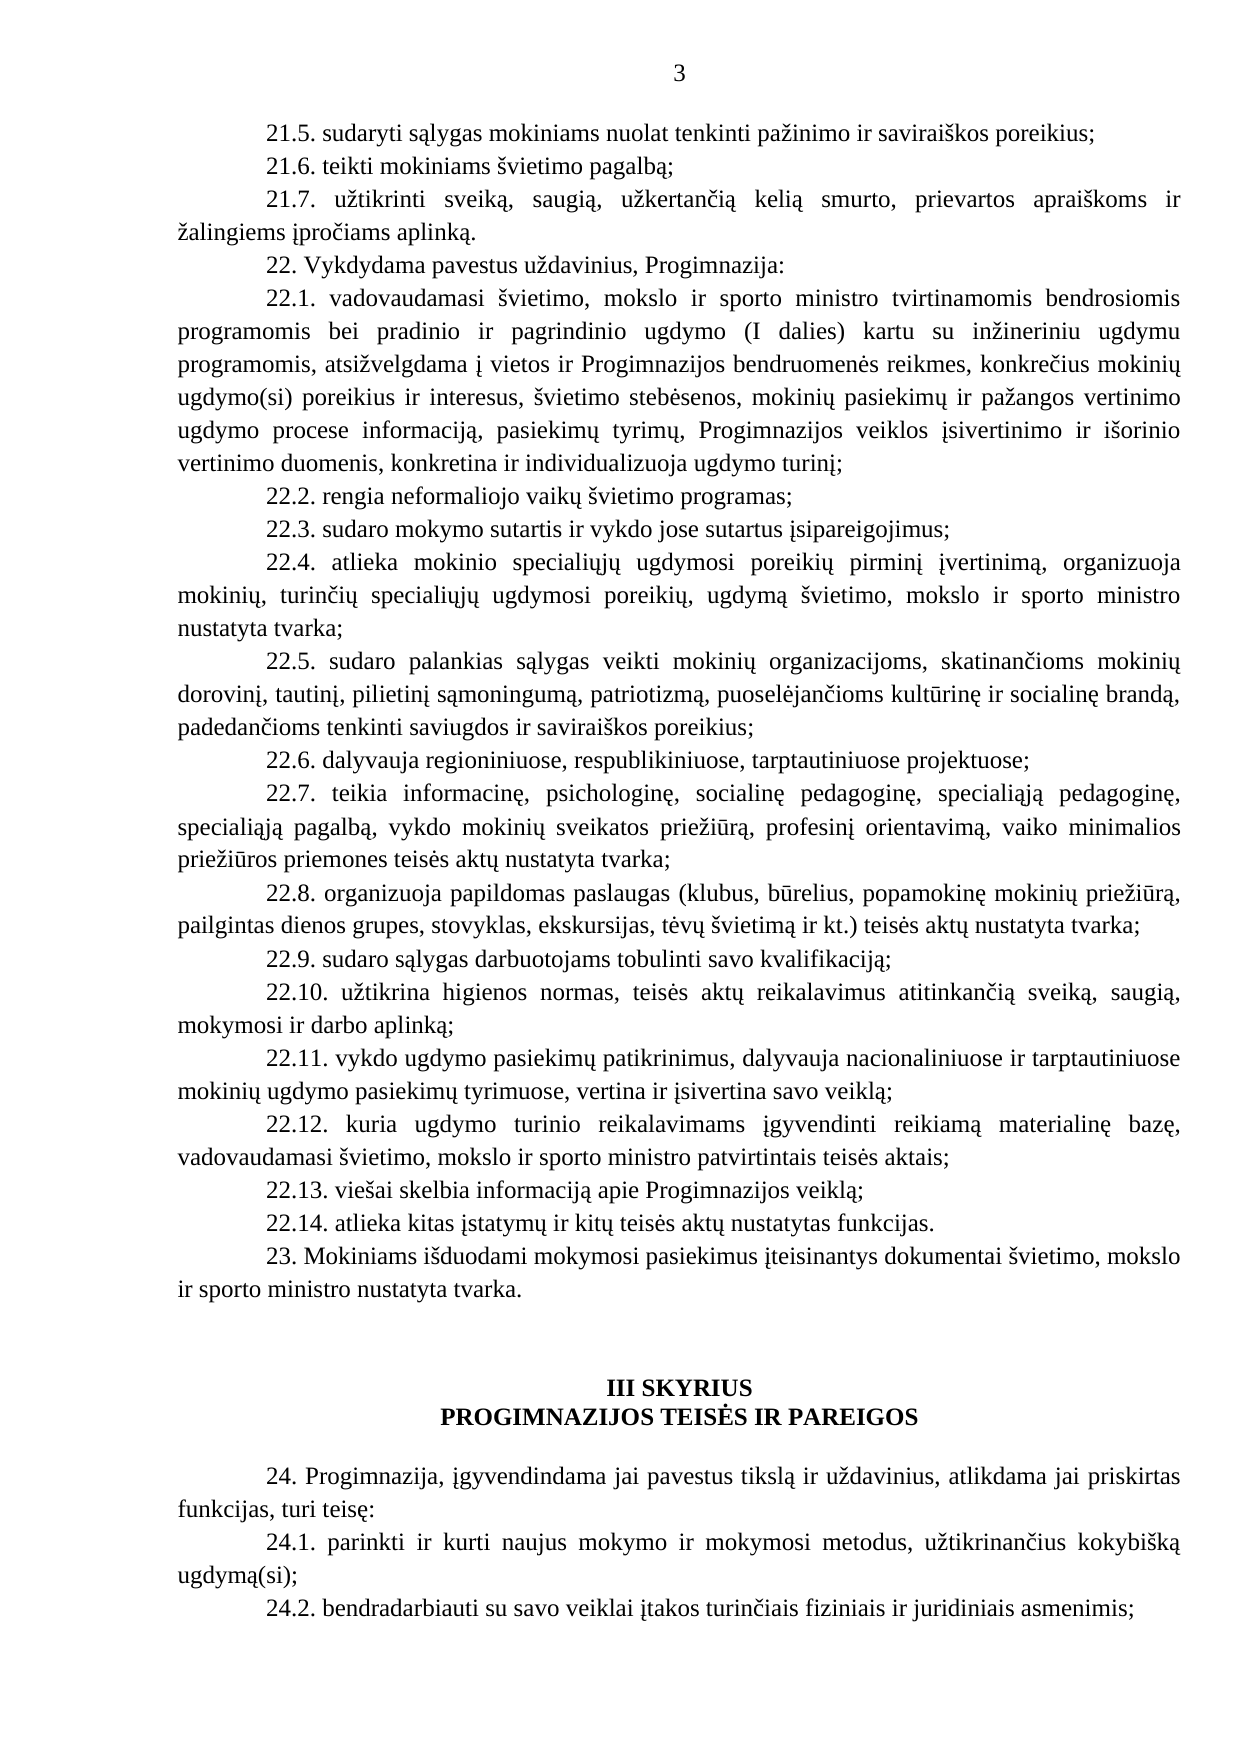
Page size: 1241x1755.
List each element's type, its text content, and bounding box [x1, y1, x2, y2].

text III SKYRIUS [177, 1373, 1181, 1402]
text 22.1. vadovaudamasi švietimo, mokslo ir sporto ministro tvirtinamomis bendrosiomis programomis bei pradinio ir pagrindinio ugdymo (I dalies) kartu su inžineriniu ugdymu programomis, atsižvelgdama į vietos ir Progimnazijos bendruomenės reikmes, konkrečius mokinių ugdymo(si) poreikius ir interesus, švietimo stebėsenos, mokinių pasiekimų ir pažangos vertinimo ugdymo procese informaciją, pasiekimų tyrimų, Progimnazijos veiklos įsivertinimo ir išorinio vertinimo duomenis, konkretina ir individualizuoja ugdymo turinį; [177, 283, 1181, 477]
text 22. Vykdydama pavestus uždavinius, Progimnazija: [177, 250, 1181, 279]
text 22.12. kuria ugdymo turinio reikalavimams įgyvendinti reikiamą materialinę bazę, vadovaudamasi švietimo, mokslo ir sporto ministro patvirtintais teisės aktais; [177, 1109, 1181, 1171]
text 22.14. atlieka kitas įstatymų ir kitų teisės aktų nustatytas funkcijas. [177, 1208, 1181, 1237]
text 22.8. organizuoja papildomas paslaugas (klubus, būrelius, popamokinę mokinių priežiūrą, pailgintas dienos grupes, stovyklas, ekskursijas, tėvų švietimą ir kt.) teisės aktų nustatyta tvarka; [177, 878, 1181, 939]
text 24.2. bendradarbiauti su savo veiklai įtakos turinčiais fiziniais ir juridiniais asmenimis; [177, 1593, 1181, 1622]
text PROGIMNAZIJOS TEISĖS IR PAREIGOS [177, 1402, 1181, 1431]
text 22.4. atlieka mokinio specialiųjų ugdymosi poreikių pirminį įvertinimą, organizuoja mokinių, turinčių specialiųjų ugdymosi poreikių, ugdymą švietimo, mokslo ir sporto ministro nustatyta tvarka; [177, 547, 1181, 642]
text 21.5. sudaryti sąlygas mokiniams nuolat tenkinti pažinimo ir saviraiškos poreikius; [177, 118, 1181, 147]
text 22.10. užtikrina higienos normas, teisės aktų reikalavimus atitinkančią sveiką, saugią, mokymosi ir darbo aplinką; [177, 977, 1181, 1038]
text 22.5. sudaro palankias sąlygas veikti mokinių organizacijoms, skatinančioms mokinių dorovinį, tautinį, pilietinį sąmoningumą, patriotizmą, puoselėjančioms kultūrinę ir socialinę brandą, padedančioms tenkinti saviugdos ir saviraiškos poreikius; [177, 646, 1181, 741]
text 22.6. dalyvauja regioniniuose, respublikiniuose, tarptautiniuose projektuose; [177, 746, 1181, 774]
text 24.1. parinkti ir kurti naujus mokymo ir mokymosi metodus, užtikrinančius kokybišką ugdymą(si); [177, 1527, 1181, 1588]
text 22.13. viešai skelbia informaciją apie Progimnazijos veiklą; [177, 1175, 1181, 1203]
text 22.7. teikia informacinę, psichologinę, socialinę pedagoginę, specialiąją pedagoginę, specialiąją pagalbą, vykdo mokinių sveikatos priežiūrą, profesinį orientavimą, vaiko minimalios priežiūros priemones teisės aktų nustatyta tvarka; [177, 778, 1181, 873]
text 22.3. sudaro mokymo sutartis ir vykdo jose sutartus įsipareigojimus; [177, 514, 1181, 543]
text 21.7. užtikrinti sveiką, saugią, užkertančią kelią smurto, prievartos apraiškoms ir žalingiems įpročiams aplinką. [177, 184, 1181, 246]
text 22.11. vykdo ugdymo pasiekimų patikrinimus, dalyvauja nacionaliniuose ir tarptautiniuose mokinių ugdymo pasiekimų tyrimuose, vertina ir įsivertina savo veiklą; [177, 1043, 1181, 1104]
text 24. Progimnazija, įgyvendindama jai pavestus tikslą ir uždavinius, atlikdama jai priskirtas funkcijas, turi teisę: [177, 1461, 1181, 1522]
text 23. Mokiniams išduodami mokymosi pasiekimus įteisinantys dokumentai švietimo, mokslo ir sporto ministro nustatyta tvarka. [177, 1241, 1181, 1303]
text 22.9. sudaro sąlygas darbuotojams tobulinti savo kvalifikaciją; [177, 944, 1181, 972]
text 21.6. teikti mokiniams švietimo pagalbą; [177, 151, 1181, 180]
text 22.2. rengia neformaliojo vaikų švietimo programas; [177, 481, 1181, 510]
